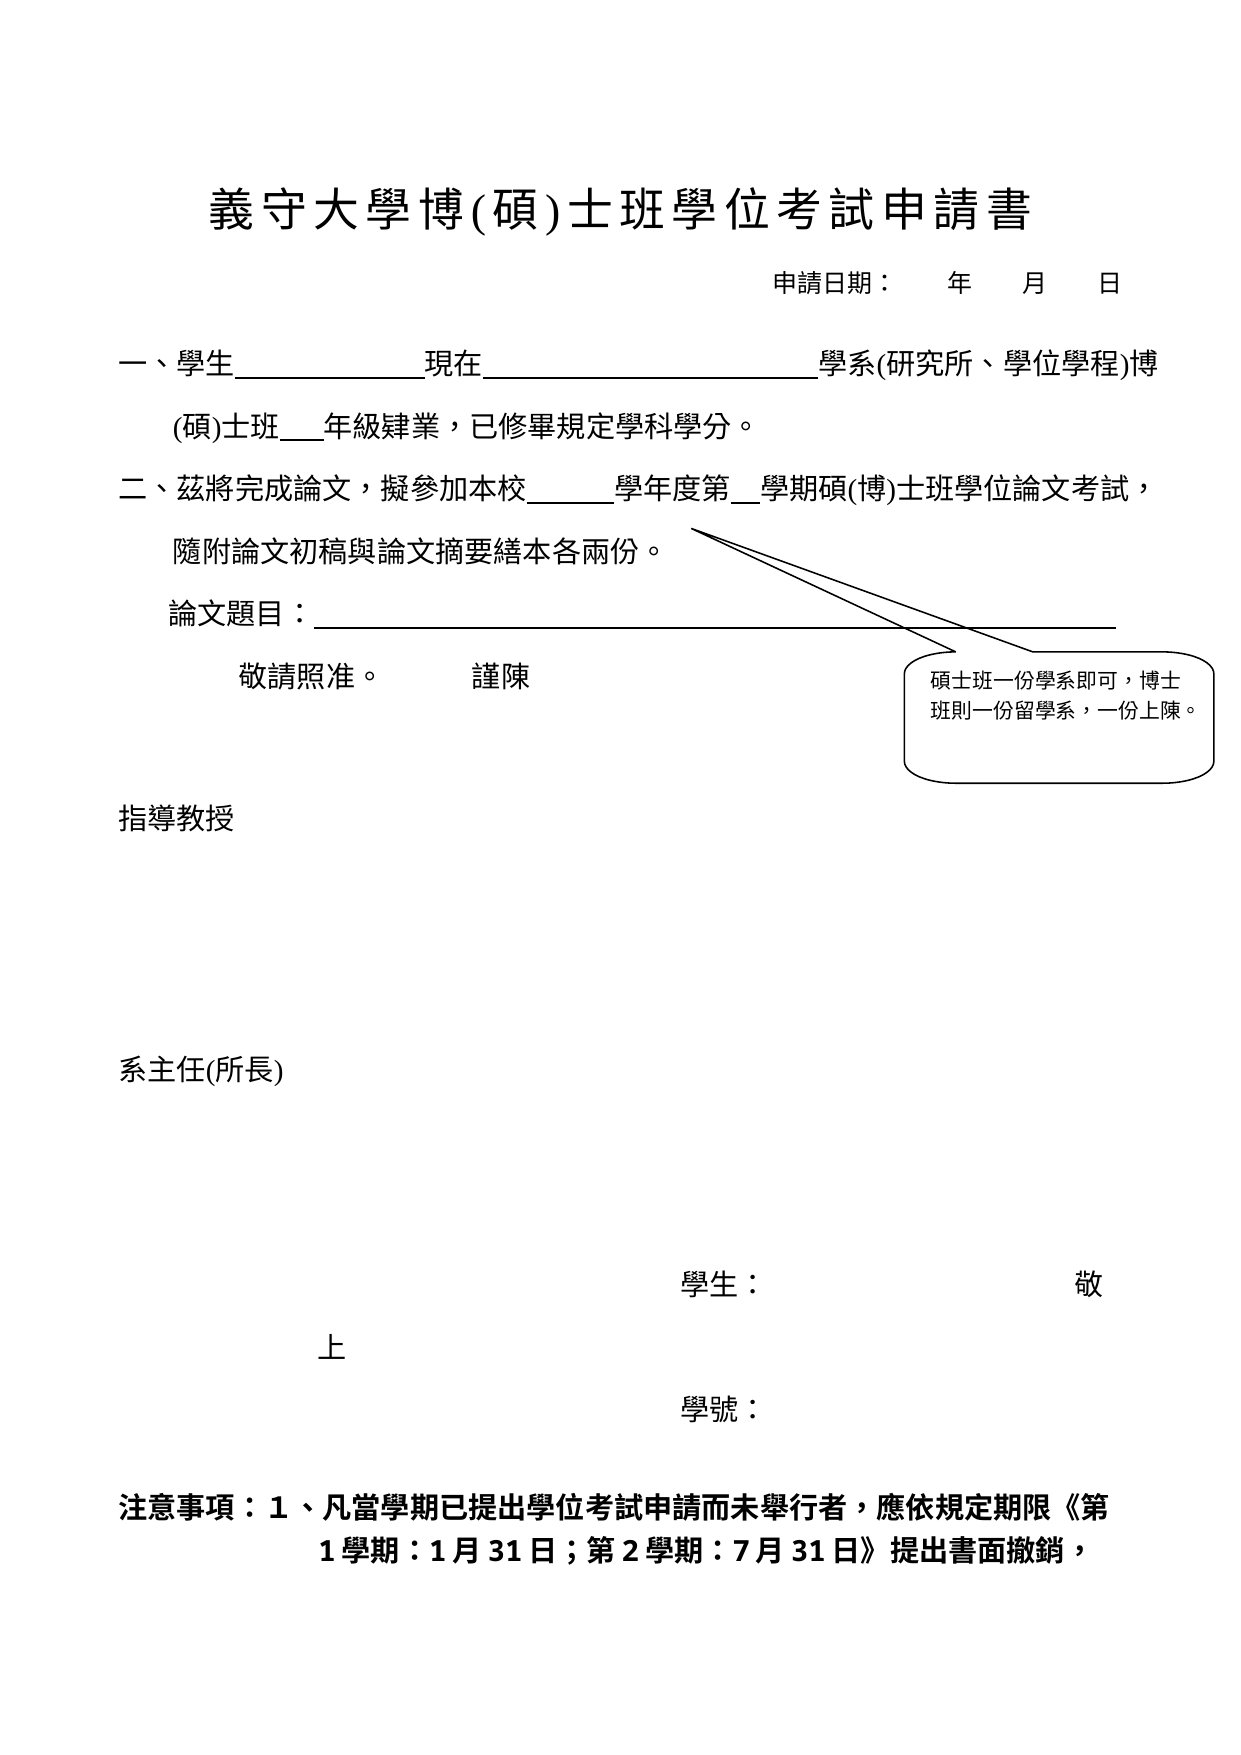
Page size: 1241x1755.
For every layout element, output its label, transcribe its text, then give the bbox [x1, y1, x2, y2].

text 系主任(所長) [118, 1026, 1122, 1088]
text 申請日期： 年 月 日 [118, 239, 1122, 302]
text [812, 570, 1122, 633]
text 注意事項：１、凡當學期已提出學位考試申請而未舉行者，應依規定期限《第1學期：1月31日；第2學期：7月31日》提出書面撤銷， [118, 1485, 1122, 1569]
text 敬請照准。 謹陳 [986, 633, 1122, 651]
text 學號： [118, 1366, 1122, 1429]
text 義守大學博(碩)士班學位考試申請書 [118, 173, 1122, 239]
text 二、茲將完成論文，擬參加本校 學年度第 學期碩(博)士班學位論文考試，隨附論文初稿與論文摘要繕本各兩份。 [118, 445, 1161, 570]
text 論文題目： [118, 570, 911, 633]
text 一、學生 現在 學系(研究所、學位學程)博(碩)士班 年級肄業，已修畢規定學科學分。 [118, 320, 1161, 445]
text 學生： 敬上 [318, 1241, 1122, 1366]
text 敬請照准。 謹陳 [118, 633, 949, 695]
text 指導教授 [118, 796, 1122, 838]
